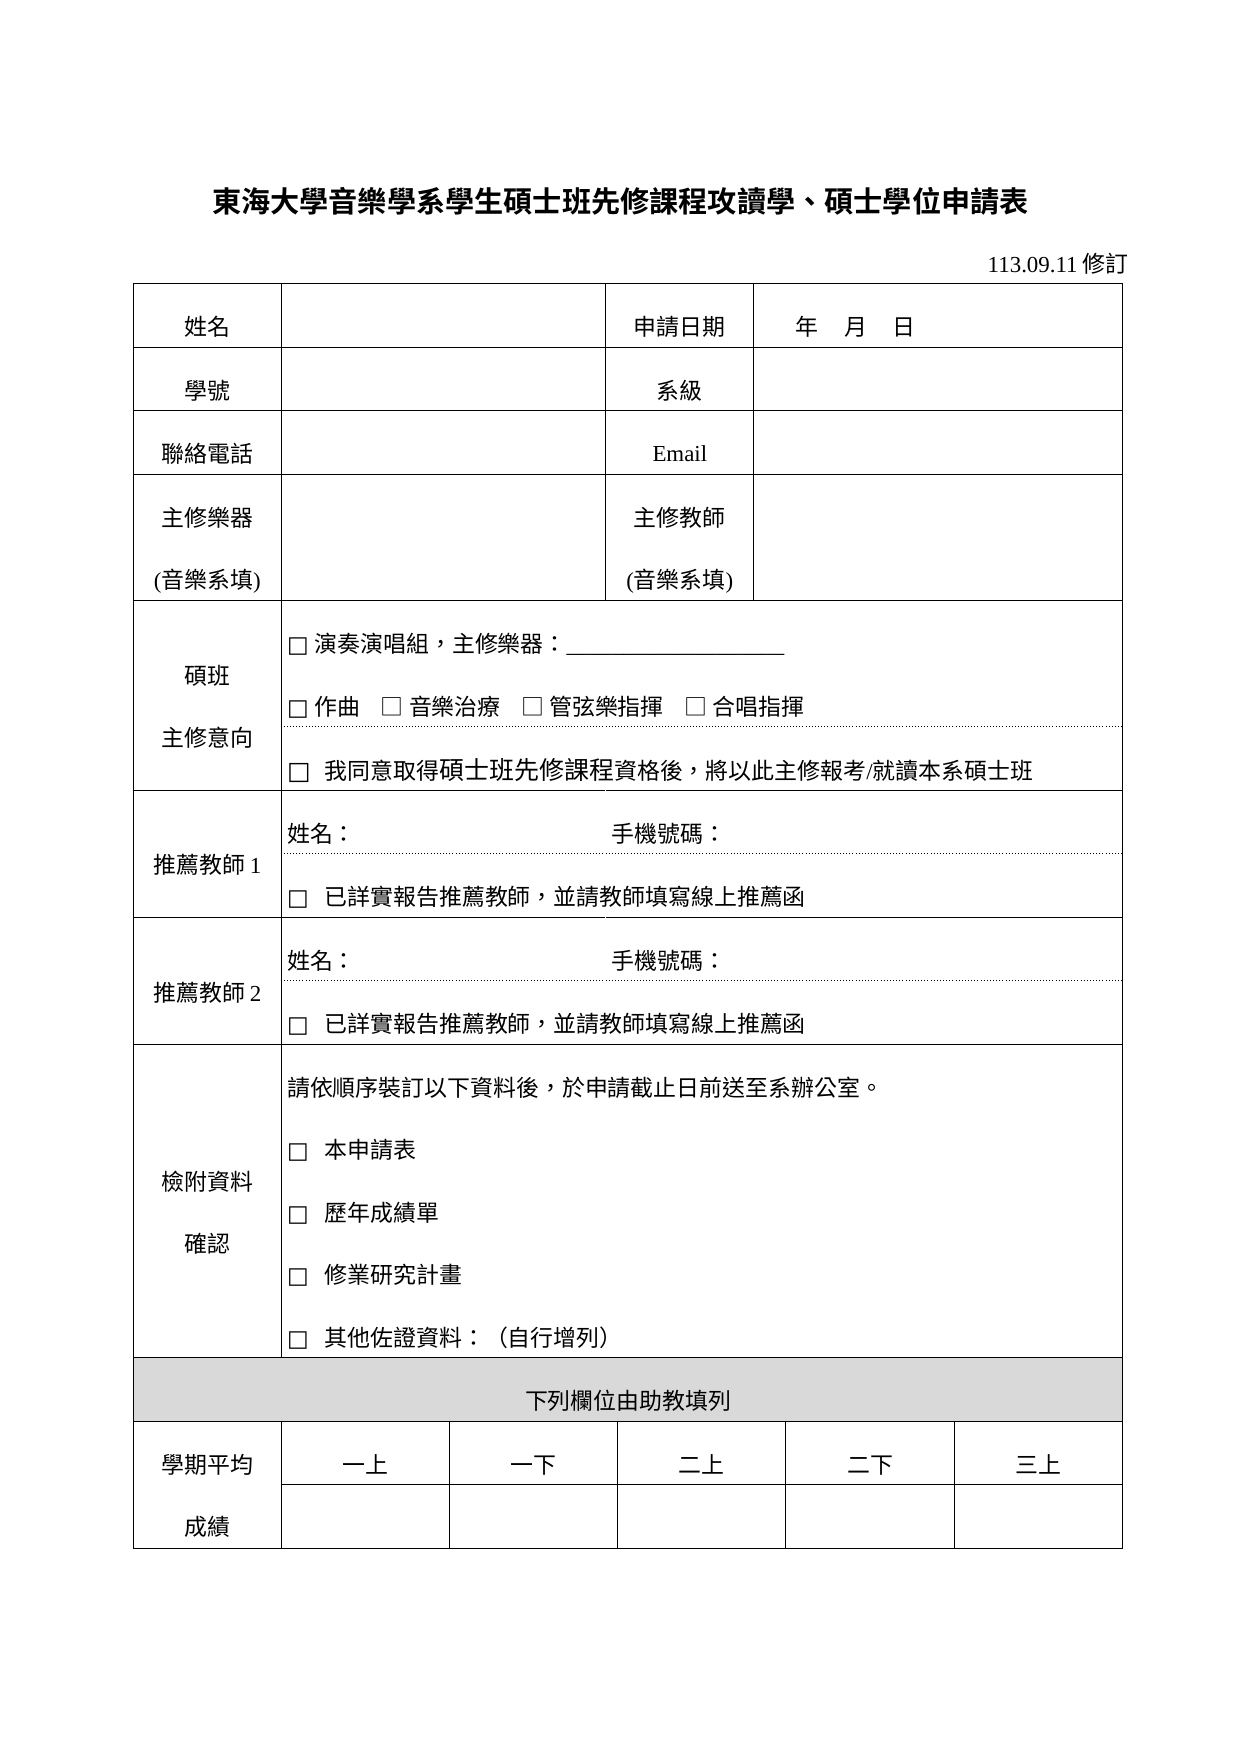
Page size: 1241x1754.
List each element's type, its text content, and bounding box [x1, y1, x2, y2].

text 東海大學音樂學系學生碩士班先修課程攻讀學、碩士學位申請表 [112, 158, 1128, 221]
table_header 申請日期 [606, 284, 753, 347]
table_cell 主修樂器 (音樂系填) [134, 475, 281, 600]
table_cell [955, 1485, 1122, 1548]
table_cell 學號 [134, 348, 281, 410]
table_header 年 月 日 [754, 284, 1122, 347]
table_header 姓名 [134, 284, 281, 347]
table_cell 我同意取得碩士班先修課程資格後，將以此主修報考/就讀本系碩士班 [282, 726, 1122, 789]
table_cell 姓名： [282, 918, 605, 980]
table_cell [282, 411, 605, 474]
table_cell 已詳實報告推薦教師，並請教師填寫線上推薦函 [282, 853, 1122, 917]
table_cell 聯絡電話 [134, 411, 281, 474]
table_cell [618, 1485, 785, 1548]
table_cell 手機號碼： [606, 918, 1122, 980]
table_header [282, 284, 605, 347]
table_cell [754, 348, 1122, 410]
table_cell 一下 [450, 1422, 617, 1484]
table_cell [282, 1485, 449, 1548]
table_cell 系級 [606, 348, 753, 410]
table_cell 二上 [618, 1422, 785, 1484]
table_cell [786, 1485, 954, 1548]
table_cell 主修教師 (音樂系填) [606, 475, 753, 600]
table_cell 推薦教師2 [134, 918, 281, 1044]
table_cell [754, 411, 1122, 474]
table_cell 推薦教師1 [134, 791, 281, 917]
table_cell 學期平均 成績 [134, 1422, 281, 1548]
table_cell [282, 348, 605, 410]
text 113.09.11修訂 [112, 221, 1128, 283]
table_cell 請依順序裝訂以下資料後，於申請截止日前送至系辦公室。 本申請表 歷年成績單 修業研究計畫 其他佐證資料：（自行增列） [282, 1045, 1122, 1357]
table_cell 姓名： [282, 791, 605, 853]
table_cell [754, 475, 1122, 600]
table_cell 二下 [786, 1422, 954, 1484]
table_cell 一上 [282, 1422, 449, 1484]
table_cell Email [606, 411, 753, 474]
table_cell 下列欄位由助教填列 [134, 1358, 1122, 1421]
table_cell 檢附資料 確認 [134, 1045, 281, 1357]
table_cell □ 演奏演唱組，主修樂器：___________________ □ 作曲 □ 音樂治療 □ 管弦樂指揮 □ 合唱指揮 [282, 601, 1122, 726]
table_cell 三上 [955, 1422, 1122, 1484]
table_cell 已詳實報告推薦教師，並請教師填寫線上推薦函 [282, 980, 1122, 1044]
table_cell 手機號碼： [606, 791, 1122, 853]
table_cell [450, 1485, 617, 1548]
table_cell [282, 475, 605, 600]
table_cell 碩班 主修意向 [134, 601, 281, 789]
